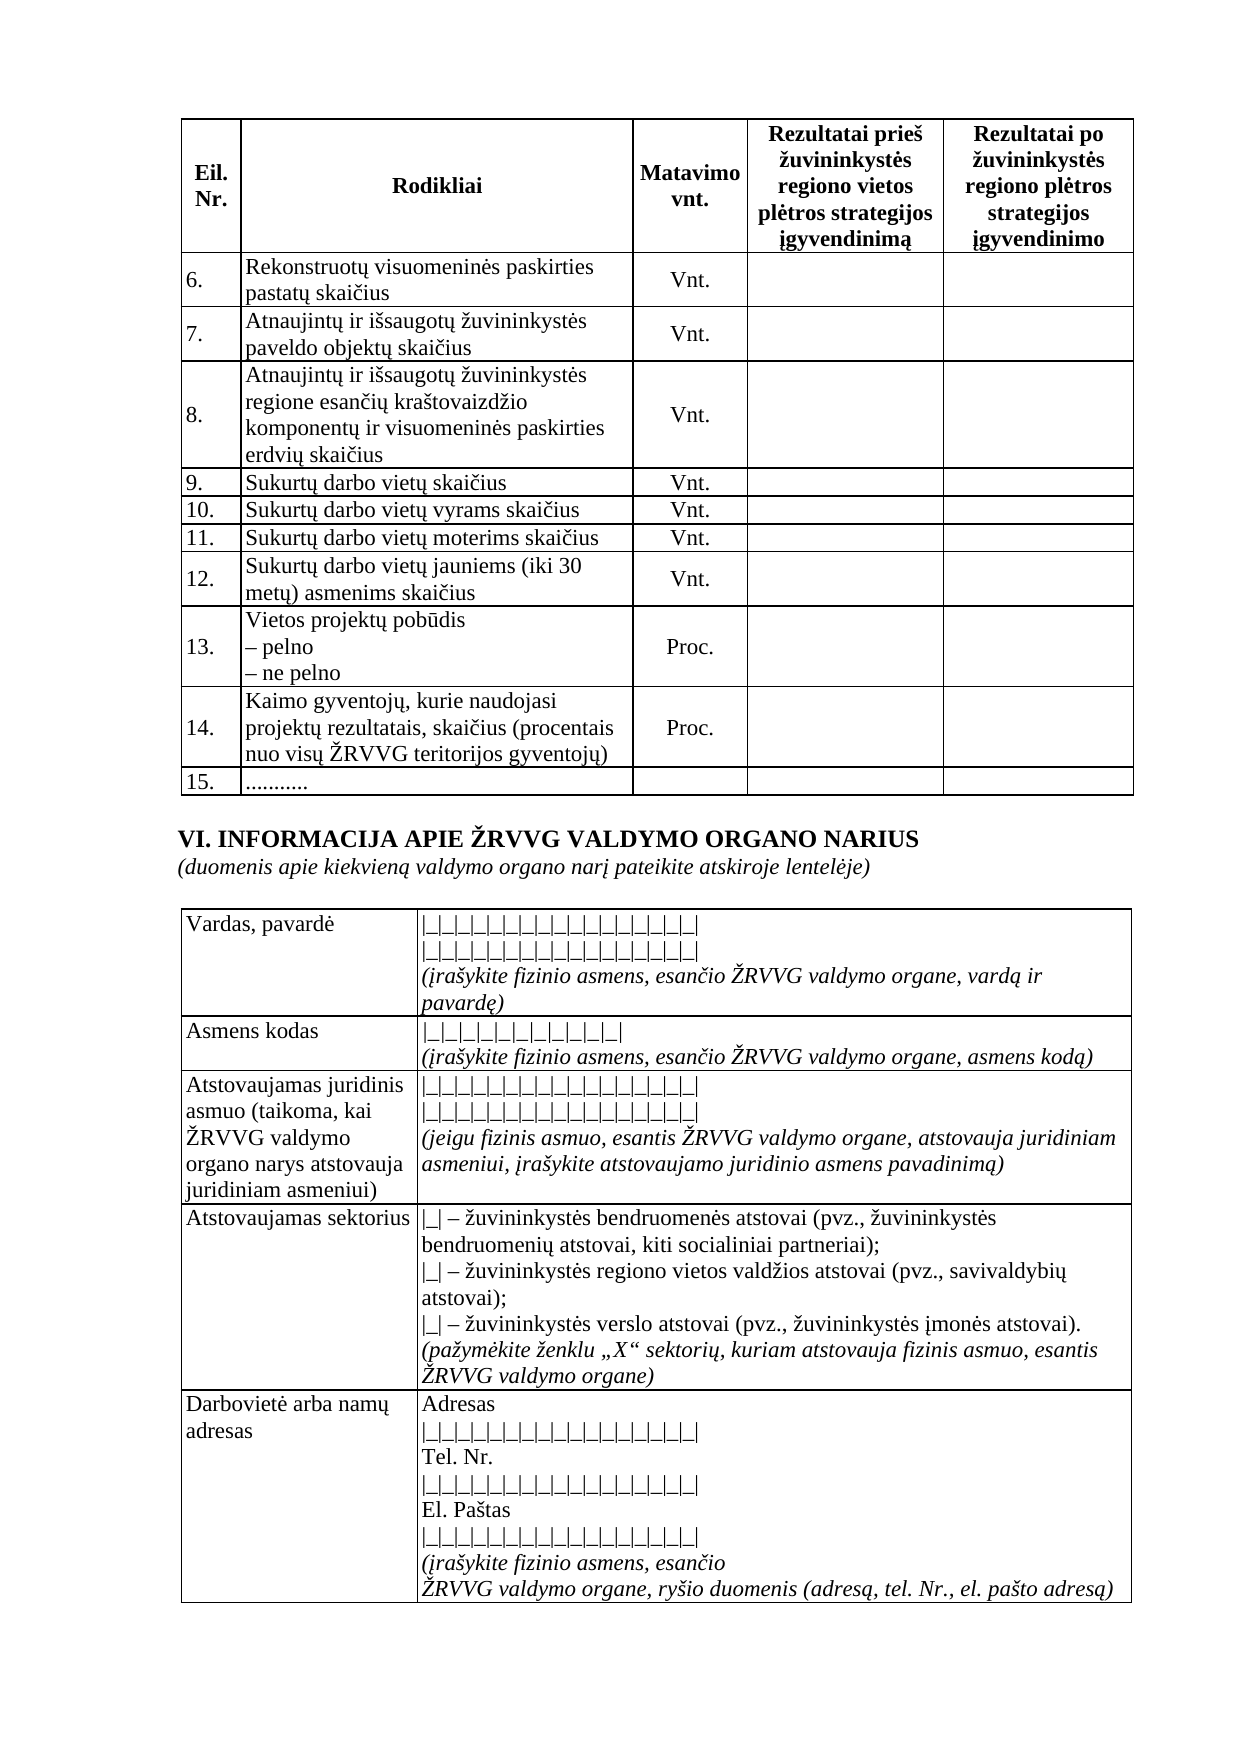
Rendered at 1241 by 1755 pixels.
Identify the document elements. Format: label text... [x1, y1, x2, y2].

table_cell [634, 768, 747, 794]
table_cell [748, 607, 943, 686]
table_cell 10. [182, 497, 240, 523]
table_cell 7. [182, 307, 240, 360]
table_cell [748, 253, 943, 306]
table_cell Sukurtų darbo vietų moterims skaičius [242, 525, 632, 551]
table_cell Vnt. [634, 552, 747, 605]
table_cell [748, 307, 943, 360]
table_cell 14. [182, 687, 240, 766]
table_cell [944, 687, 1133, 766]
table_cell Kaimo gyventojų, kurie naudojasi projektų rezultatais, skaičius (procentais nuo visų ŽRVVG teritorijos gyventojų) [242, 687, 632, 766]
table_cell 15. [182, 768, 240, 794]
table_header Matavimo vnt. [634, 120, 747, 251]
table_cell Atnaujintų ir išsaugotų žuvininkystės regione esančių kraštovaizdžio komponentų ir visuomeninės paskirties erdvių skaičius [242, 362, 632, 467]
table_cell [748, 687, 943, 766]
table_cell |_|_|_|_|_|_|_|_|_|_|_|_|_|_|_|_|_| |_|_|_|_|_|_|_|_|_|_|_|_|_|_|_|_|_| (jeigu fizinis asmuo, esantis ŽRVVG valdymo organe, atstovauja juridiniam asmeniui, įrašykite atstovaujamo juridinio asmens pavadinimą) [418, 1071, 1131, 1203]
table_cell Sukurtų darbo vietų skaičius [242, 469, 632, 495]
table_cell Vnt. [634, 497, 747, 523]
table_cell Proc. [634, 607, 747, 686]
table_cell |_|_|_|_|_|_|_|_|_|_|_| (įrašykite fizinio asmens, esančio ŽRVVG valdymo organe, asmens kodą) [418, 1017, 1131, 1069]
table_cell [944, 497, 1133, 523]
table_header Rezultatai prieš žuvininkystės regiono vietos plėtros strategijos įgyvendinimą [748, 120, 943, 251]
table_cell [944, 607, 1133, 686]
table_cell [944, 307, 1133, 360]
table_cell 8. [182, 362, 240, 467]
table_cell Darbovietė arba namų adresas [182, 1391, 417, 1601]
table_cell Rekonstruotų visuomeninės paskirties pastatų skaičius [242, 253, 632, 306]
table_cell Atstovaujamas juridinis asmuo (taikoma, kai ŽRVVG valdymo organo narys atstovauja juridiniam asmeniui) [182, 1071, 417, 1203]
table_cell Vnt. [634, 525, 747, 551]
table_cell Vnt. [634, 307, 747, 360]
table_cell ........... [242, 768, 632, 794]
table_cell Vnt. [634, 469, 747, 495]
text (duomenis apie kiekvieną valdymo organo narį pateikite atskiroje lentelėje) [177, 853, 1122, 879]
table_cell Proc. [634, 687, 747, 766]
table_header Vardas, pavardė [182, 910, 417, 1015]
table_cell Atnaujintų ir išsaugotų žuvininkystės paveldo objektų skaičius [242, 307, 632, 360]
table_cell Sukurtų darbo vietų vyrams skaičius [242, 497, 632, 523]
table_header Rodikliai [242, 120, 632, 251]
table_cell [748, 768, 943, 794]
table_cell Sukurtų darbo vietų jauniems (iki 30 metų) asmenims skaičius [242, 552, 632, 605]
table_cell [944, 469, 1133, 495]
table_cell |_| – žuvininkystės bendruomenės atstovai (pvz., žuvininkystės bendruomenių atstovai, kiti socialiniai partneriai); |_| – žuvininkystės regiono vietos valdžios atstovai (pvz., savivaldybių atstovai); |_| – žuvininkystės verslo atstovai (pvz., žuvininkystės įmonės atstovai). (pažymėkite ženklu „X“ sektorių, kuriam atstovauja fizinis asmuo, esantis ŽRVVG valdymo organe) [418, 1205, 1131, 1389]
text VI. INFORMACIJA APIE ŽRVVG VALDYMO ORGANO NARIUS [177, 824, 1122, 853]
table_cell [944, 525, 1133, 551]
table_cell 9. [182, 469, 240, 495]
table_cell [944, 362, 1133, 467]
table_cell [944, 552, 1133, 605]
table_header Eil. Nr. [182, 120, 240, 251]
table_cell Atstovaujamas sektorius [182, 1205, 417, 1389]
table_cell [944, 253, 1133, 306]
table_cell [748, 552, 943, 605]
table_cell 11. [182, 525, 240, 551]
table_cell [748, 525, 943, 551]
table_cell Asmens kodas [182, 1017, 417, 1069]
table_cell [748, 469, 943, 495]
table_cell [944, 768, 1133, 794]
table_cell 12. [182, 552, 240, 605]
table_cell Vnt. [634, 253, 747, 306]
table_cell 6. [182, 253, 240, 306]
table_header |_|_|_|_|_|_|_|_|_|_|_|_|_|_|_|_|_| |_|_|_|_|_|_|_|_|_|_|_|_|_|_|_|_|_| (įrašykite fizinio asmens, esančio ŽRVVG valdymo organe, vardą ir pavardę) [418, 910, 1131, 1015]
table_cell Vietos projektų pobūdis – pelno – ne pelno [242, 607, 632, 686]
table_cell Adresas |_|_|_|_|_|_|_|_|_|_|_|_|_|_|_|_|_| Tel. Nr. |_|_|_|_|_|_|_|_|_|_|_|_|_|_|_|_|_| El. Paštas |_|_|_|_|_|_|_|_|_|_|_|_|_|_|_|_|_| (įrašykite fizinio asmens, esančio ŽRVVG valdymo organe, ryšio duomenis (adresą, tel. Nr., el. pašto adresą) [418, 1391, 1131, 1601]
table_cell [748, 362, 943, 467]
table_cell Vnt. [634, 362, 747, 467]
table_cell [748, 497, 943, 523]
table_header Rezultatai po žuvininkystės regiono plėtros strategijos įgyvendinimo [944, 120, 1133, 251]
table_cell 13. [182, 607, 240, 686]
